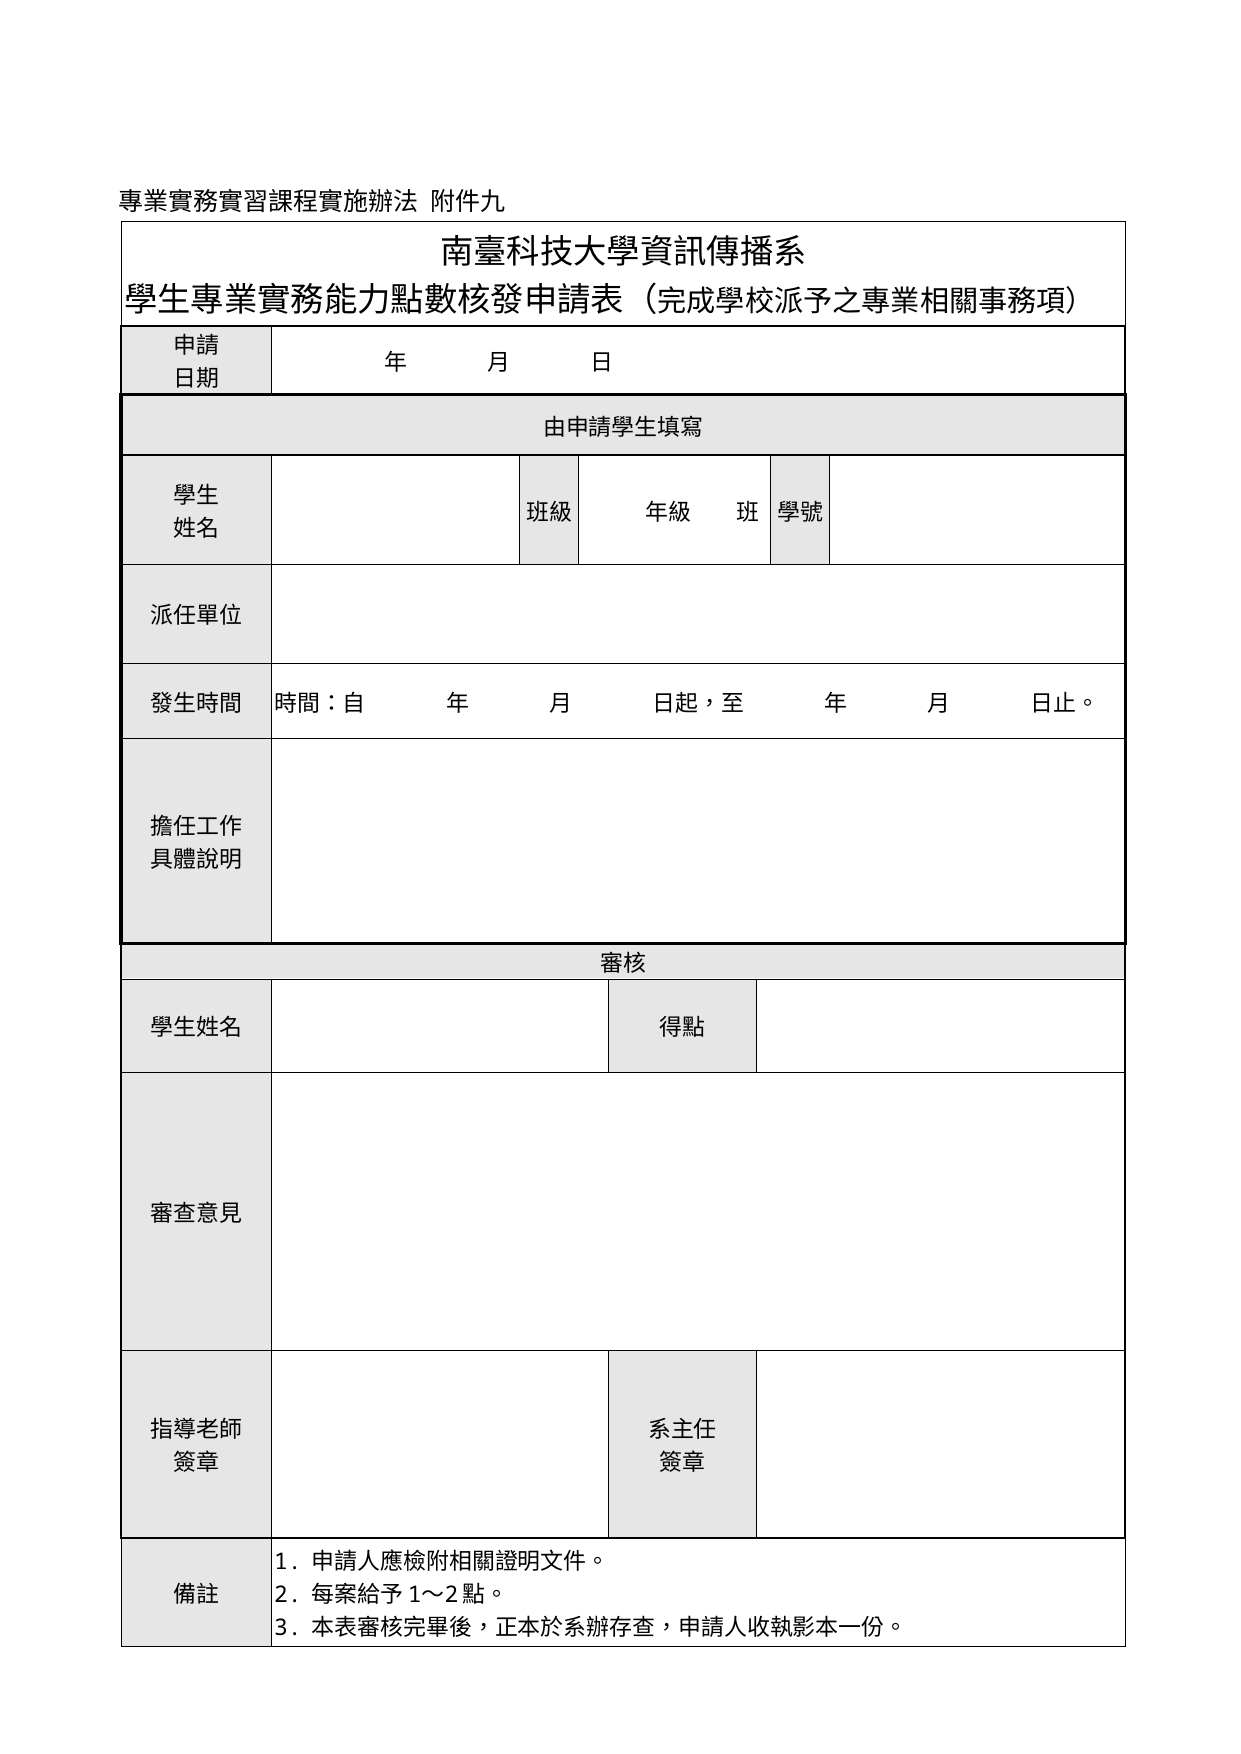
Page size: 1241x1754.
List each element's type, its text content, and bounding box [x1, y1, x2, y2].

table_cell 系主任 簽章 [609, 1351, 756, 1537]
table_cell 年 月 日 [272, 327, 1124, 393]
table_cell 審查意見 [122, 1073, 271, 1350]
table_cell 申請人應檢附相關證明文件。 每案給予1～2點。 本表審核完畢後，正本於系辦存查，申請人收執影本一份。 [272, 1539, 1125, 1646]
table_cell 派任單位 [123, 565, 271, 663]
table_cell 學生姓名 [122, 980, 271, 1072]
text 專業實務實習課程實施辦法 附件九 [118, 158, 1122, 221]
table_cell [272, 1073, 1124, 1350]
table_cell [757, 980, 1124, 1072]
table_cell [272, 1351, 608, 1537]
table_cell 年級 班 [579, 456, 770, 564]
table_cell 發生時間 [123, 664, 271, 738]
table_cell 學生 姓名 [123, 456, 271, 564]
table_cell 指導老師 簽章 [122, 1351, 271, 1537]
table_cell [757, 1351, 1124, 1537]
table_cell 得點 [609, 980, 756, 1072]
table_cell 申請 日期 [122, 327, 271, 393]
table_cell [272, 456, 519, 564]
table_cell 學號 [771, 456, 829, 564]
table_cell 審核 [122, 945, 1124, 978]
table_cell [272, 980, 608, 1072]
table_cell 由申請學生填寫 [123, 396, 1124, 454]
table_cell 時間：自 年 月 日起，至 年 月 日止。 [272, 664, 1124, 738]
table_cell [272, 739, 1124, 942]
table_cell [272, 565, 1124, 663]
table_cell 班級 [520, 456, 578, 564]
table_cell [830, 456, 1124, 564]
table_cell 備註 [122, 1539, 271, 1646]
table_cell 擔任工作 具體說明 [123, 739, 271, 942]
table_header 南臺科技大學資訊傳播系 學生專業實務能力點數核發申請表（完成學校派予之專業相關事務項） [122, 222, 1125, 325]
